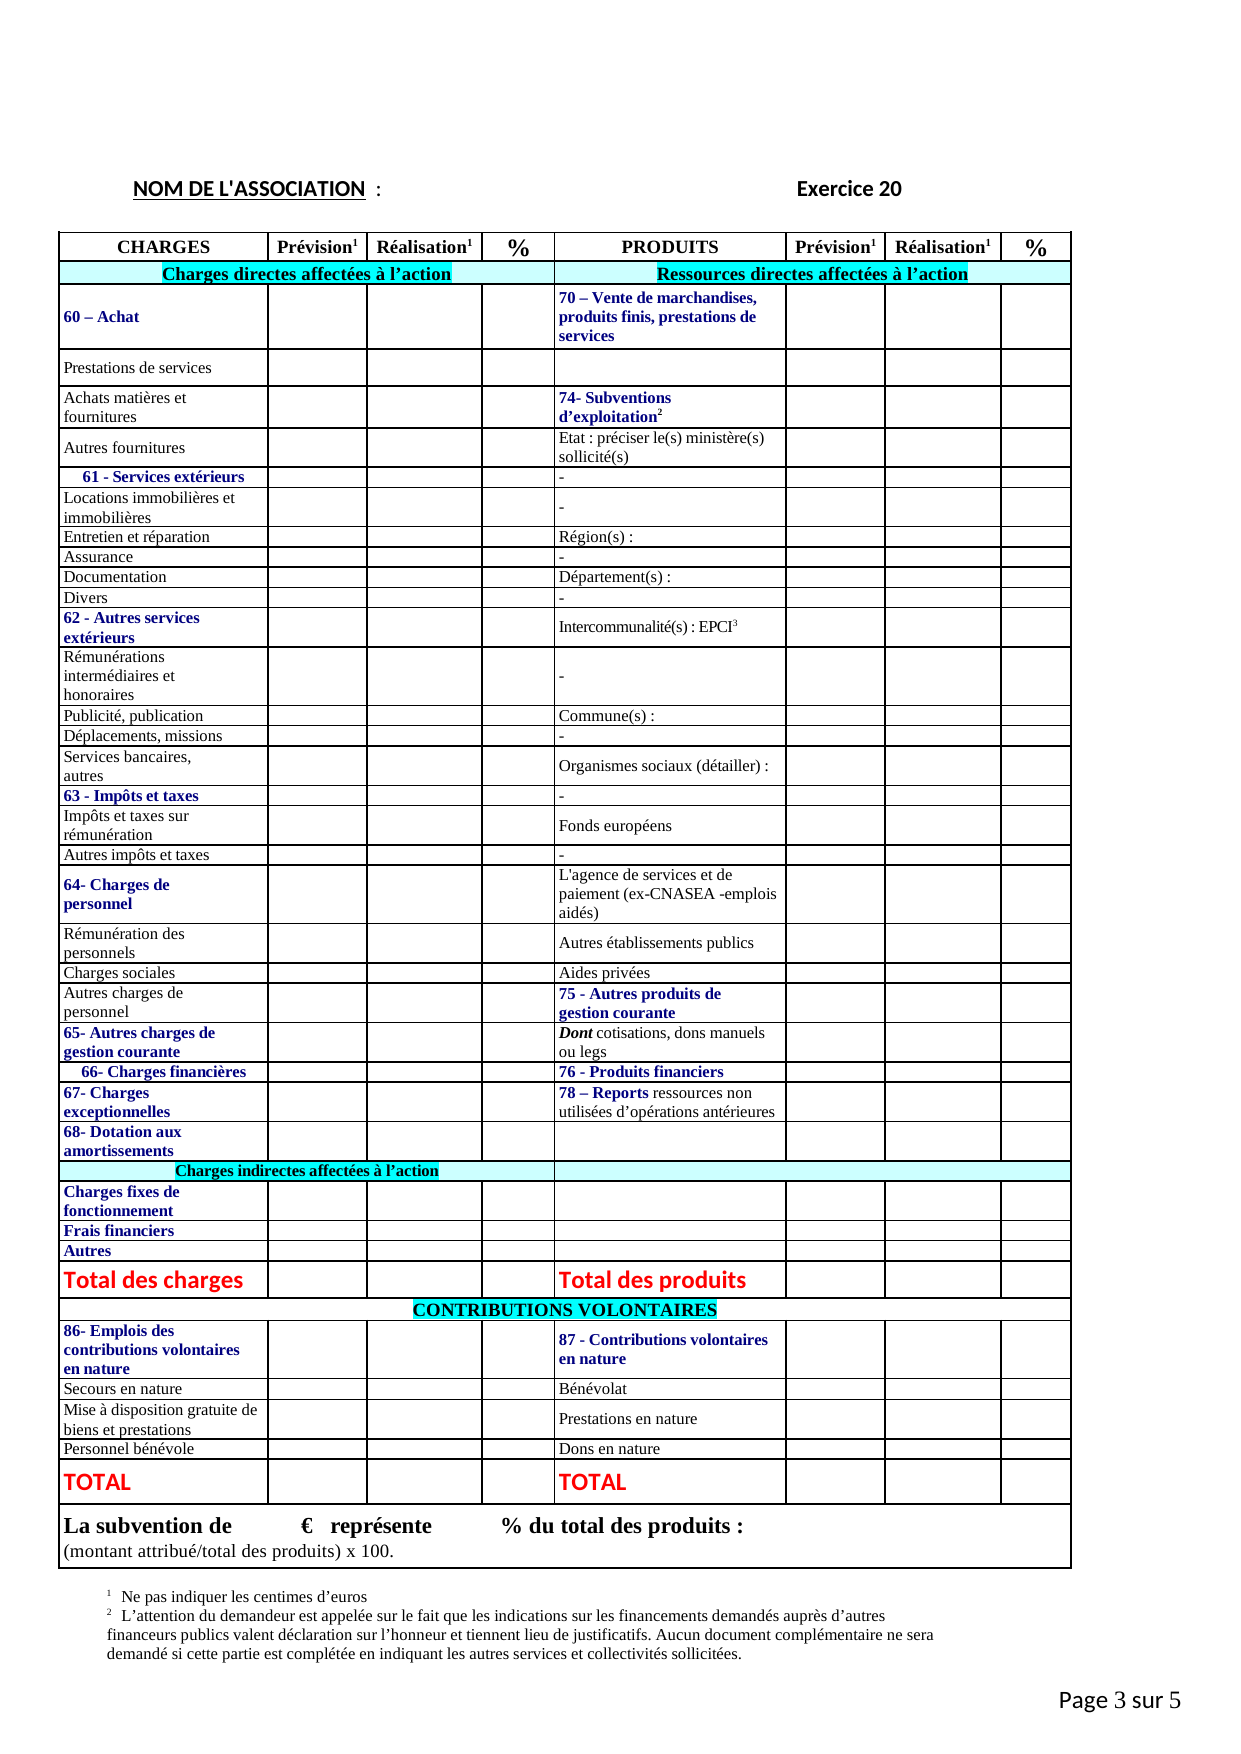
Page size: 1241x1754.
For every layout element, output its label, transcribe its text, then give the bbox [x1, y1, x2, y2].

table_cell [269, 1221, 366, 1239]
table_cell 76 - Produits financiers [555, 1063, 785, 1081]
table_cell Organismes sociaux (détailler) : [555, 747, 785, 785]
table_cell [269, 1321, 366, 1377]
table_cell [483, 648, 554, 705]
table_cell [1002, 806, 1070, 844]
table_cell [1002, 350, 1070, 385]
table_cell [269, 1182, 366, 1219]
table_cell [269, 1122, 366, 1160]
table_cell [886, 706, 1000, 725]
table_cell [483, 488, 554, 526]
table_cell Dons en nature [555, 1440, 785, 1458]
table_cell Déplacements, missions [60, 726, 267, 745]
table_cell [368, 648, 481, 705]
table_cell Intercommunalité(s) : EPCI3 [555, 608, 785, 646]
table_cell [368, 726, 481, 745]
table_header Réalisation1 [368, 233, 481, 260]
table_cell [555, 1241, 785, 1260]
table_cell [368, 924, 481, 962]
table_cell - [555, 726, 785, 745]
table_cell [269, 527, 366, 546]
table_cell [269, 285, 366, 348]
table_header Réalisation1 [886, 233, 1000, 260]
table_cell [787, 924, 884, 962]
table_cell [368, 1083, 481, 1121]
table_cell [886, 1241, 1000, 1260]
table_cell [368, 608, 481, 646]
table_cell [886, 1023, 1000, 1061]
table_cell [787, 1460, 884, 1503]
table_cell [368, 1063, 481, 1081]
table_cell [1002, 786, 1070, 805]
table_cell [787, 806, 884, 844]
table_cell - [555, 846, 785, 864]
table_cell [1002, 548, 1070, 566]
table_cell Frais financiers [60, 1221, 267, 1239]
table_cell [1002, 488, 1070, 526]
table_cell [886, 1321, 1000, 1377]
table_cell [1002, 527, 1070, 546]
table_cell [368, 429, 481, 466]
table_cell [483, 548, 554, 566]
table_cell [269, 1083, 366, 1121]
table_cell [1002, 608, 1070, 646]
table_cell [269, 1460, 366, 1503]
table_cell [483, 429, 554, 466]
table_cell [483, 608, 554, 646]
table_cell [886, 964, 1000, 982]
table_cell [1002, 387, 1070, 427]
table_cell Etat : préciser le(s) ministère(s) sollicité(s) [555, 429, 785, 466]
table_cell La subvention de € représente % du total des produits : (montant attribué/total des produits) x 100. [60, 1505, 1070, 1567]
table_cell [886, 1182, 1000, 1219]
table_cell [886, 1460, 1000, 1503]
table_cell [368, 964, 481, 982]
table_cell [368, 866, 481, 923]
table_cell [269, 806, 366, 844]
table_cell [1002, 726, 1070, 745]
table_cell 63 - Impôts et taxes [60, 786, 267, 805]
table_cell Autres établissements publics [555, 924, 785, 962]
table_cell [483, 1262, 554, 1297]
table_cell [555, 350, 785, 385]
table_cell Dont cotisations, dons manuels ou legs [555, 1023, 785, 1061]
table_cell [368, 846, 481, 864]
table_cell [368, 1241, 481, 1260]
table_cell Charges indirectes affectées à l’action [60, 1162, 554, 1180]
table_cell Personnel bénévole [60, 1440, 267, 1458]
table_cell [483, 1023, 554, 1061]
table_cell [886, 1379, 1000, 1398]
table_cell Publicité, publication [60, 706, 267, 725]
text 2 L’attention du demandeur est appelée sur le fait que les indications sur les financements demandés auprès d’autres financeurs publics valent déclaration sur l’honneur et tiennent lieu de justificatifs. Aucun document complémentaire ne sera demandé si cette partie est complétée en indiquant les autres services et collectivités sollicitées. [107, 1607, 1181, 1663]
table_cell [269, 1440, 366, 1458]
table_cell Autres charges de personnel [60, 984, 267, 1022]
table_cell TOTAL [60, 1460, 267, 1503]
table_cell [1002, 747, 1070, 785]
table_cell [368, 1460, 481, 1503]
table_cell [269, 984, 366, 1022]
table_cell [787, 1321, 884, 1377]
table_cell [555, 1122, 785, 1160]
table_cell 61 - Services extérieurs [60, 468, 267, 487]
table_header % [1002, 233, 1070, 260]
table_cell 74- Subventions d’exploitation2 [555, 387, 785, 427]
table_cell [787, 984, 884, 1022]
table_cell [1002, 568, 1070, 587]
table_cell [368, 488, 481, 526]
table_cell [483, 1321, 554, 1377]
table_cell [1002, 468, 1070, 487]
table_cell [886, 866, 1000, 923]
table_cell Total des produits [555, 1262, 785, 1297]
table_cell [368, 1262, 481, 1297]
table_cell Aides privées [555, 964, 785, 982]
table_cell [1002, 1262, 1070, 1297]
table_cell [483, 1400, 554, 1438]
table_cell 87 - Contributions volontaires en nature [555, 1321, 785, 1377]
table_header PRODUITS [555, 233, 785, 260]
table_cell [787, 1262, 884, 1297]
table_cell Bénévolat [555, 1379, 785, 1398]
table_cell [269, 387, 366, 427]
table_cell [269, 747, 366, 785]
table_cell [483, 846, 554, 864]
table_cell Achats matières et fournitures [60, 387, 267, 427]
table_cell [368, 548, 481, 566]
table_cell [886, 468, 1000, 487]
table_cell [1002, 846, 1070, 864]
table_cell Total des charges [60, 1262, 267, 1297]
table_cell [886, 488, 1000, 526]
table_cell [368, 1440, 481, 1458]
table_cell [787, 350, 884, 385]
table_cell [787, 468, 884, 487]
table_cell [483, 747, 554, 785]
table_cell [1002, 1083, 1070, 1121]
table_cell [1002, 285, 1070, 348]
table_cell Charges fixes de fonctionnement [60, 1182, 267, 1219]
table_cell Autres [60, 1241, 267, 1260]
table_cell [886, 387, 1000, 427]
table_cell [269, 706, 366, 725]
table_cell Documentation [60, 568, 267, 587]
table_cell Assurance [60, 548, 267, 566]
table_cell [368, 747, 481, 785]
table_cell Divers [60, 588, 267, 607]
table_cell [269, 924, 366, 962]
table_cell 65- Autres charges de gestion courante [60, 1023, 267, 1061]
table_cell [886, 1083, 1000, 1121]
table_cell [555, 1182, 785, 1219]
table_cell [483, 1460, 554, 1503]
table_cell [886, 924, 1000, 962]
table_cell [1002, 588, 1070, 607]
table_cell [483, 1221, 554, 1239]
table_cell [368, 1122, 481, 1160]
table_cell [1002, 866, 1070, 923]
table_cell [886, 984, 1000, 1022]
table_cell 67- Charges exceptionnelles [60, 1083, 267, 1121]
table_cell [483, 726, 554, 745]
table_cell [886, 548, 1000, 566]
table_cell [483, 806, 554, 844]
table_cell [1002, 1400, 1070, 1438]
table_cell [269, 1241, 366, 1260]
table_cell [269, 1262, 366, 1297]
table_cell [787, 608, 884, 646]
table_cell [368, 786, 481, 805]
table_cell [787, 726, 884, 745]
table_cell [886, 1400, 1000, 1438]
table_cell [886, 285, 1000, 348]
table_cell [269, 846, 366, 864]
table_cell [787, 846, 884, 864]
table_cell [787, 588, 884, 607]
table_cell Commune(s) : [555, 706, 785, 725]
text 1 Ne pas indiquer les centimes d’euros [106, 1588, 1181, 1607]
table_cell [1002, 1460, 1070, 1503]
table_cell [555, 1162, 1070, 1180]
table_cell [269, 350, 366, 385]
table_cell [787, 866, 884, 923]
table_cell [483, 1122, 554, 1160]
table_cell 60 – Achat [60, 285, 267, 348]
table_cell [269, 1379, 366, 1398]
table_cell [555, 1221, 785, 1239]
table_cell [368, 1400, 481, 1438]
table_cell [269, 468, 366, 487]
table_cell [787, 964, 884, 982]
table_cell TOTAL [555, 1460, 785, 1503]
table_cell [368, 588, 481, 607]
table_cell 78 – Reports ressources non utilisées d’opérations antérieures [555, 1083, 785, 1121]
table_cell [483, 468, 554, 487]
table_cell [269, 648, 366, 705]
table_cell [368, 468, 481, 487]
table_cell 66- Charges financières [60, 1063, 267, 1081]
table_cell [1002, 984, 1070, 1022]
table_cell [269, 608, 366, 646]
table_cell [368, 285, 481, 348]
table_cell [368, 568, 481, 587]
table_cell [368, 1182, 481, 1219]
table_cell [1002, 1440, 1070, 1458]
table_cell Rémunérations intermédiaires et honoraires [60, 648, 267, 705]
table_cell [787, 568, 884, 587]
table_cell [1002, 924, 1070, 962]
table_cell [886, 350, 1000, 385]
table_cell 75 - Autres produits de gestion courante [555, 984, 785, 1022]
table_cell 62 - Autres services extérieurs [60, 608, 267, 646]
text NOM DE L'ASSOCIATION : Exercice 20 [59, 173, 1181, 203]
table_cell [483, 1440, 554, 1458]
table_cell [368, 350, 481, 385]
table_cell Locations immobilières et immobilières [60, 488, 267, 526]
table_cell [886, 1063, 1000, 1081]
table_cell [269, 429, 366, 466]
table_cell [787, 548, 884, 566]
table_cell [483, 924, 554, 962]
table_cell [483, 1241, 554, 1260]
table_cell [1002, 1321, 1070, 1377]
table_cell [483, 1182, 554, 1219]
table_cell L'agence de services et de paiement (ex-CNASEA -emplois aidés) [555, 866, 785, 923]
table_cell [269, 964, 366, 982]
table_cell [483, 984, 554, 1022]
table_cell Prestations de services [60, 350, 267, 385]
table_cell [886, 1221, 1000, 1239]
table_cell [269, 488, 366, 526]
table_cell [269, 588, 366, 607]
table_cell Autres fournitures [60, 429, 267, 466]
table_cell [787, 1221, 884, 1239]
table_cell [886, 527, 1000, 546]
table_cell 86- Emplois des contributions volontaires en nature [60, 1321, 267, 1377]
table_cell [787, 706, 884, 725]
table_cell [269, 786, 366, 805]
table_cell [886, 1440, 1000, 1458]
table_cell [1002, 706, 1070, 725]
table_cell Services bancaires, autres [60, 747, 267, 785]
table_cell [483, 1063, 554, 1081]
table_cell [1002, 1182, 1070, 1219]
table_cell Prestations en nature [555, 1400, 785, 1438]
table_cell [787, 429, 884, 466]
table_cell [269, 726, 366, 745]
table_cell Charges sociales [60, 964, 267, 982]
table_cell [886, 846, 1000, 864]
table_cell [787, 387, 884, 427]
table_cell [483, 1083, 554, 1121]
table_cell [886, 786, 1000, 805]
table_cell Département(s) : [555, 568, 785, 587]
table_cell [886, 608, 1000, 646]
table_cell [483, 1379, 554, 1398]
table_cell [787, 1379, 884, 1398]
table_cell [368, 1221, 481, 1239]
table_cell 64- Charges de personnel [60, 866, 267, 923]
table_cell [1002, 1241, 1070, 1260]
table_cell [787, 488, 884, 526]
table_cell Ressources directes affectées à l’action [555, 262, 1070, 283]
table_cell [886, 568, 1000, 587]
table_header Prévision1 [269, 233, 366, 260]
table_cell [886, 588, 1000, 607]
table_cell [269, 568, 366, 587]
table_cell [483, 285, 554, 348]
table_cell [1002, 1063, 1070, 1081]
table_header Prévision1 [787, 233, 884, 260]
table_cell [886, 726, 1000, 745]
table_cell [787, 1241, 884, 1260]
table_cell [368, 1023, 481, 1061]
table_cell [787, 786, 884, 805]
table_cell [483, 866, 554, 923]
table_cell Autres impôts et taxes [60, 846, 267, 864]
table_cell [269, 548, 366, 566]
table_cell [368, 984, 481, 1022]
table_cell [269, 1063, 366, 1081]
table_cell - [555, 488, 785, 526]
table_header CHARGES [60, 233, 267, 260]
table_cell [483, 786, 554, 805]
table_cell [886, 648, 1000, 705]
table_cell [1002, 1122, 1070, 1160]
table_cell [787, 1440, 884, 1458]
table_cell CONTRIBUTIONS VOLONTAIRES [60, 1299, 1070, 1319]
table_cell [1002, 1379, 1070, 1398]
table_cell - [555, 588, 785, 607]
table_cell [483, 588, 554, 607]
table_cell [483, 527, 554, 546]
table_cell [1002, 1023, 1070, 1061]
table_cell [483, 706, 554, 725]
table_cell 70 – Vente de marchandises, produits finis, prestations de services [555, 285, 785, 348]
table_cell Mise à disposition gratuite de biens et prestations [60, 1400, 267, 1438]
table_cell [787, 1023, 884, 1061]
table_cell - [555, 786, 785, 805]
table_cell Impôts et taxes sur rémunération [60, 806, 267, 844]
table_cell [886, 1122, 1000, 1160]
table_cell [1002, 964, 1070, 982]
table_cell [368, 706, 481, 725]
table_cell [269, 1400, 366, 1438]
table_cell [787, 285, 884, 348]
table_cell [886, 1262, 1000, 1297]
table_cell [483, 964, 554, 982]
table_cell [886, 806, 1000, 844]
table_cell Entretien et réparation [60, 527, 267, 546]
table_cell [787, 1083, 884, 1121]
table_cell Secours en nature [60, 1379, 267, 1398]
table_cell [269, 866, 366, 923]
table_cell [368, 527, 481, 546]
table_cell [787, 1182, 884, 1219]
table_cell 68- Dotation aux amortissements [60, 1122, 267, 1160]
table_cell [483, 387, 554, 427]
table_cell [483, 568, 554, 587]
table_cell [886, 429, 1000, 466]
table_cell Région(s) : [555, 527, 785, 546]
table_cell [368, 1321, 481, 1377]
table_cell Fonds européens [555, 806, 785, 844]
table_cell - [555, 648, 785, 705]
table_cell [886, 747, 1000, 785]
table_cell [1002, 648, 1070, 705]
table_cell [368, 806, 481, 844]
table_cell [787, 747, 884, 785]
table_cell Charges directes affectées à l’action [60, 262, 554, 283]
table_cell [787, 1400, 884, 1438]
table_cell - [555, 548, 785, 566]
table_cell [368, 387, 481, 427]
table_cell [787, 527, 884, 546]
table_cell [368, 1379, 481, 1398]
table_cell [787, 1122, 884, 1160]
table_cell [483, 350, 554, 385]
table_cell [1002, 429, 1070, 466]
table_header % [483, 233, 554, 260]
table_cell [787, 1063, 884, 1081]
table_cell [1002, 1221, 1070, 1239]
table_cell - [555, 468, 785, 487]
table_cell [269, 1023, 366, 1061]
table_cell [787, 648, 884, 705]
table_cell Rémunération des personnels [60, 924, 267, 962]
